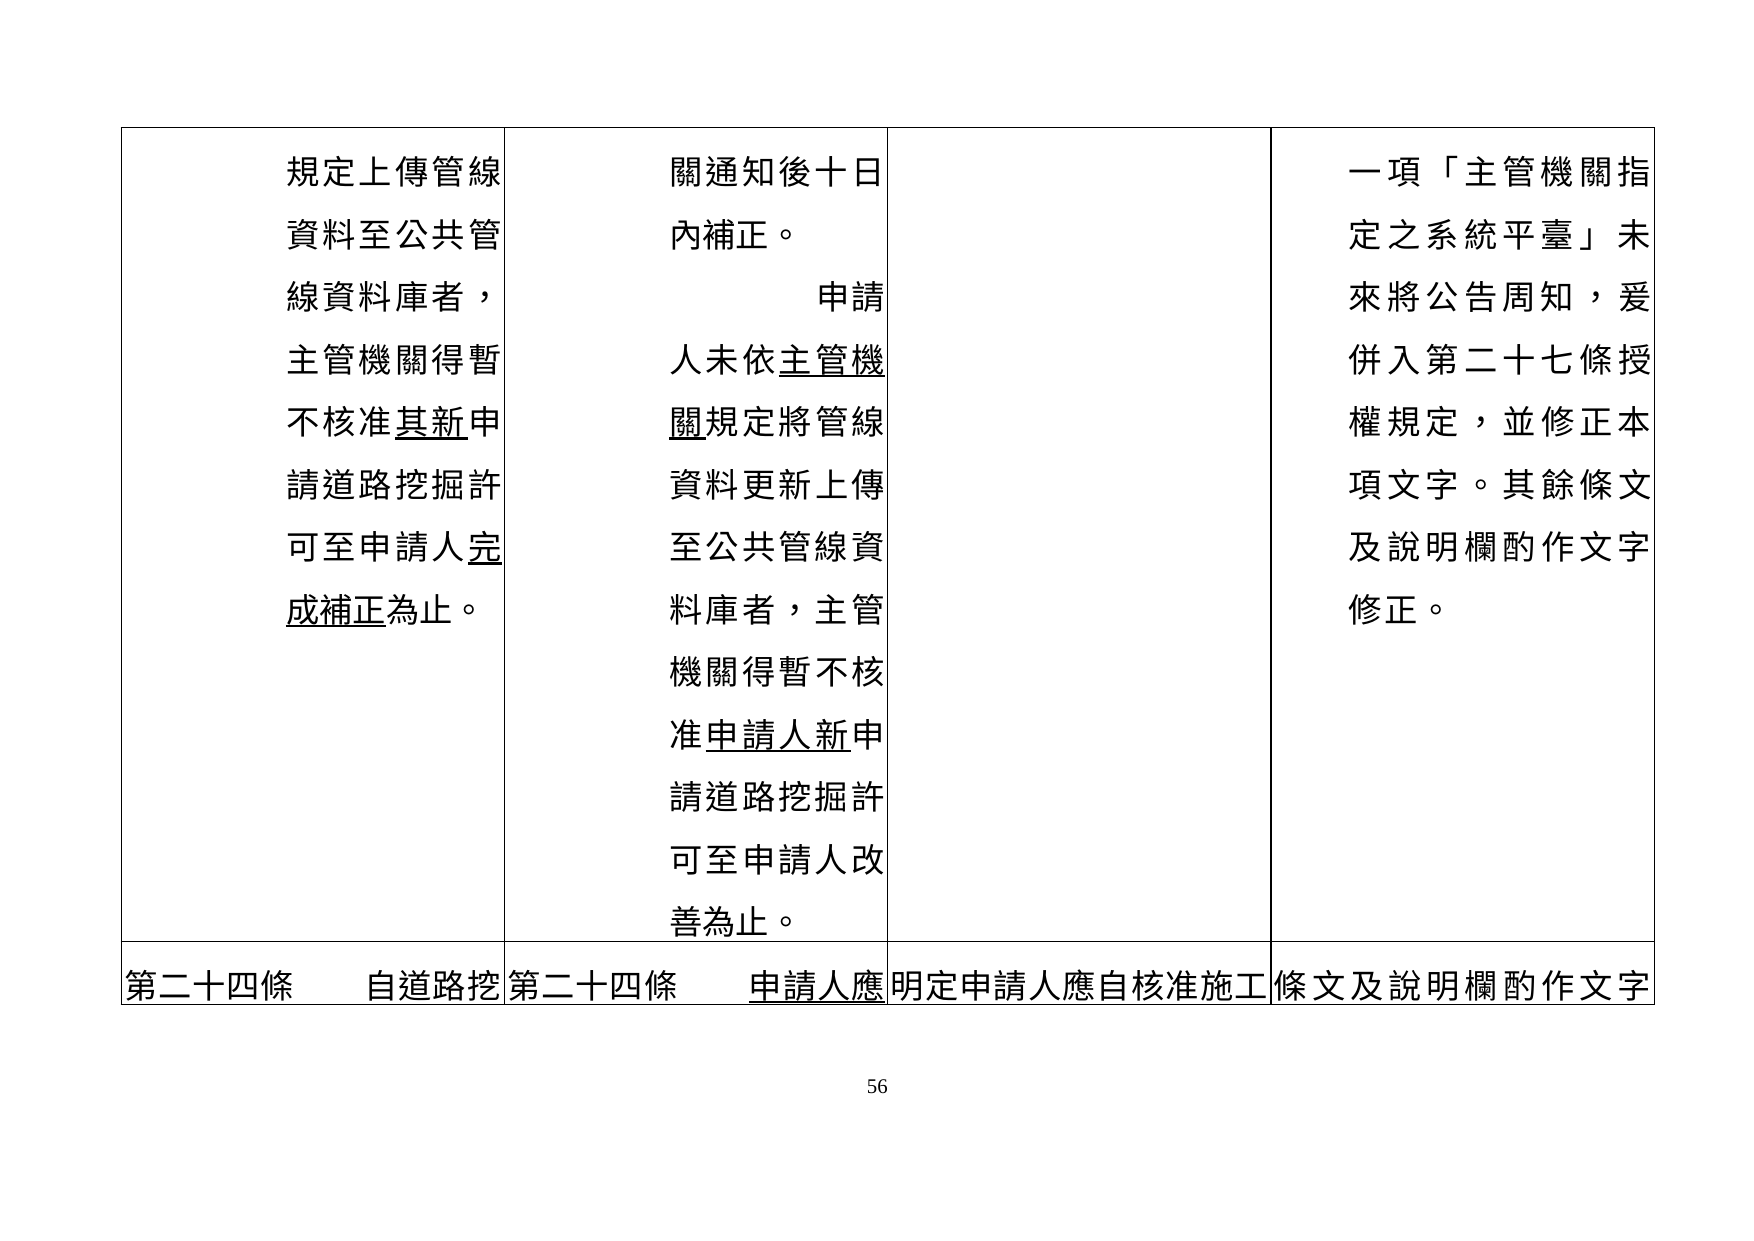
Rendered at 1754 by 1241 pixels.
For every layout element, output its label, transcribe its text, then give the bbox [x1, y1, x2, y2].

table_cell 第二十四條 申請人應 [505, 942, 887, 1004]
table_cell 第二十四條 自道路挖 [122, 942, 504, 1004]
table_cell 規定上傳管線資料至公共管線資料庫者，主管機關得暫不核准其新申請道路挖掘許可至申請人完成補正為止。 [122, 128, 504, 941]
table_cell [888, 128, 1270, 941]
table_cell 關通知後十日內補正。 申請人未依主管機關規定將管線資料更新上傳至公共管線資料庫者，主管機關得暫不核准申請人新申請道路挖掘許可至申請人改善為止。 [505, 128, 887, 941]
table_cell 條文及說明欄酌作文字 [1272, 942, 1654, 1004]
table_cell 明定申請人應自核准施工 [888, 942, 1270, 1004]
table_cell 一項「主管機關指定之系統平臺」未來將公告周知，爰併入第二十七條授權規定，並修正本項文字。其餘條文及說明欄酌作文字修正。 [1272, 128, 1654, 941]
